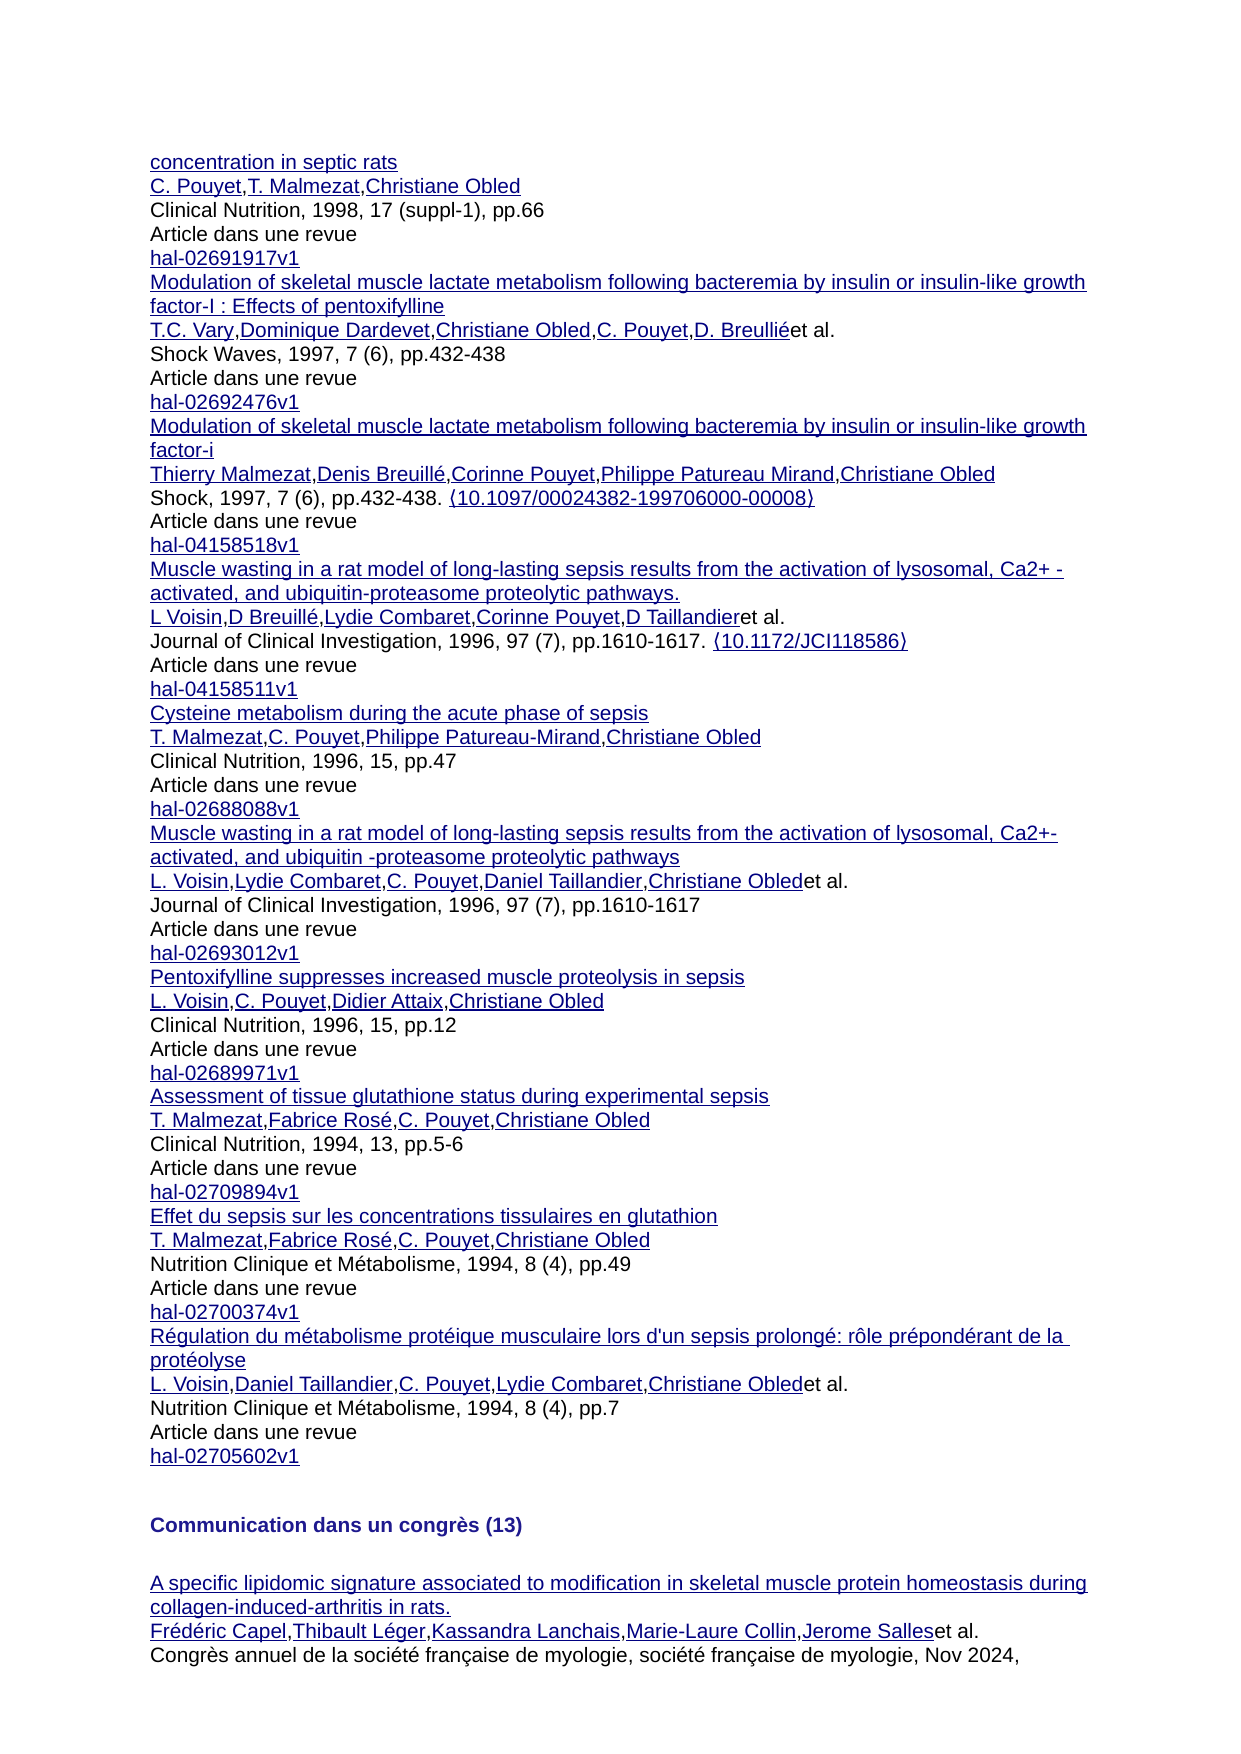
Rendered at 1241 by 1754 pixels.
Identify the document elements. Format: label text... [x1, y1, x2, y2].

table_cell Cysteine metabolism during the acute phase of sepsis T. Malmezat,C. Pouyet,Philippe Patureau-Mirand,Christiane Obled Clinical Nutrition, 1996, 15, pp.47 Article dans une revue hal-02688088v1 [150, 701, 1090, 821]
table_cell Modulation of skeletal muscle lactate metabolism following bacteremia by insulin or insulin-like growth factor-I : Effects of pentoxifylline T.C. Vary,Dominique Dardevet,Christiane Obled,C. Pouyet,D. Breulliéet al. Shock Waves, 1997, 7 (6), pp.432-438 Article dans une revue hal-02692476v1 [150, 270, 1090, 413]
subtitle Communication dans un congrès (13) [150, 1512, 1090, 1536]
table_cell Régulation du métabolisme protéique musculaire lors d'un sepsis prolongé: rôle prépondérant de la protéolyse L. Voisin,Daniel Taillandier,C. Pouyet,Lydie Combaret,Christiane Obledet al. Nutrition Clinique et Métabolisme, 1994, 8 (4), pp.7 Article dans une revue hal-02705602v1 [150, 1324, 1090, 1468]
table_cell concentration in septic rats C. Pouyet,T. Malmezat,Christiane Obled Clinical Nutrition, 1998, 17 (suppl-1), pp.66 Article dans une revue hal-02691917v1 [150, 150, 1090, 270]
table_cell Muscle wasting in a rat model of long-lasting sepsis results from the activation of lysosomal, Ca2+ -activated, and ubiquitin-proteasome proteolytic pathways. L Voisin,D Breuillé,Lydie Combaret,Corinne Pouyet,D Taillandieret al. Journal of Clinical Investigation, 1996, 97 (7), pp.1610-1617. ⟨10.1172/JCI118586⟩ Article dans une revue hal-04158511v1 [150, 557, 1090, 701]
table_cell Muscle wasting in a rat model of long-lasting sepsis results from the activation of lysosomal, Ca2+-activated, and ubiquitin -proteasome proteolytic pathways L. Voisin,Lydie Combaret,C. Pouyet,Daniel Taillandier,Christiane Obledet al. Journal of Clinical Investigation, 1996, 97 (7), pp.1610-1617 Article dans une revue hal-02693012v1 [150, 821, 1090, 964]
table_cell Assessment of tissue glutathione status during experimental sepsis T. Malmezat,Fabrice Rosé,C. Pouyet,Christiane Obled Clinical Nutrition, 1994, 13, pp.5-6 Article dans une revue hal-02709894v1 [150, 1084, 1090, 1204]
table_cell Modulation of skeletal muscle lactate metabolism following bacteremia by insulin or insulin-like growth factor-i Thierry Malmezat,Denis Breuillé,Corinne Pouyet,Philippe Patureau Mirand,Christiane Obled Shock, 1997, 7 (6), pp.432-438. ⟨10.1097/00024382-199706000-00008⟩ Article dans une revue hal-04158518v1 [150, 414, 1090, 557]
table_cell Pentoxifylline suppresses increased muscle proteolysis in sepsis L. Voisin,C. Pouyet,Didier Attaix,Christiane Obled Clinical Nutrition, 1996, 15, pp.12 Article dans une revue hal-02689971v1 [150, 965, 1090, 1084]
table_header A specific lipidomic signature associated to modification in skeletal muscle protein homeostasis during collagen-induced-arthritis in rats. Frédéric Capel,Thibault Léger,Kassandra Lanchais,Marie-Laure Collin,Jerome Salleset al. Congrès annuel de la société française de myologie, société française de myologie, Nov 2024, [150, 1571, 1090, 1667]
table_cell Effet du sepsis sur les concentrations tissulaires en glutathion T. Malmezat,Fabrice Rosé,C. Pouyet,Christiane Obled Nutrition Clinique et Métabolisme, 1994, 8 (4), pp.49 Article dans une revue hal-02700374v1 [150, 1204, 1090, 1324]
